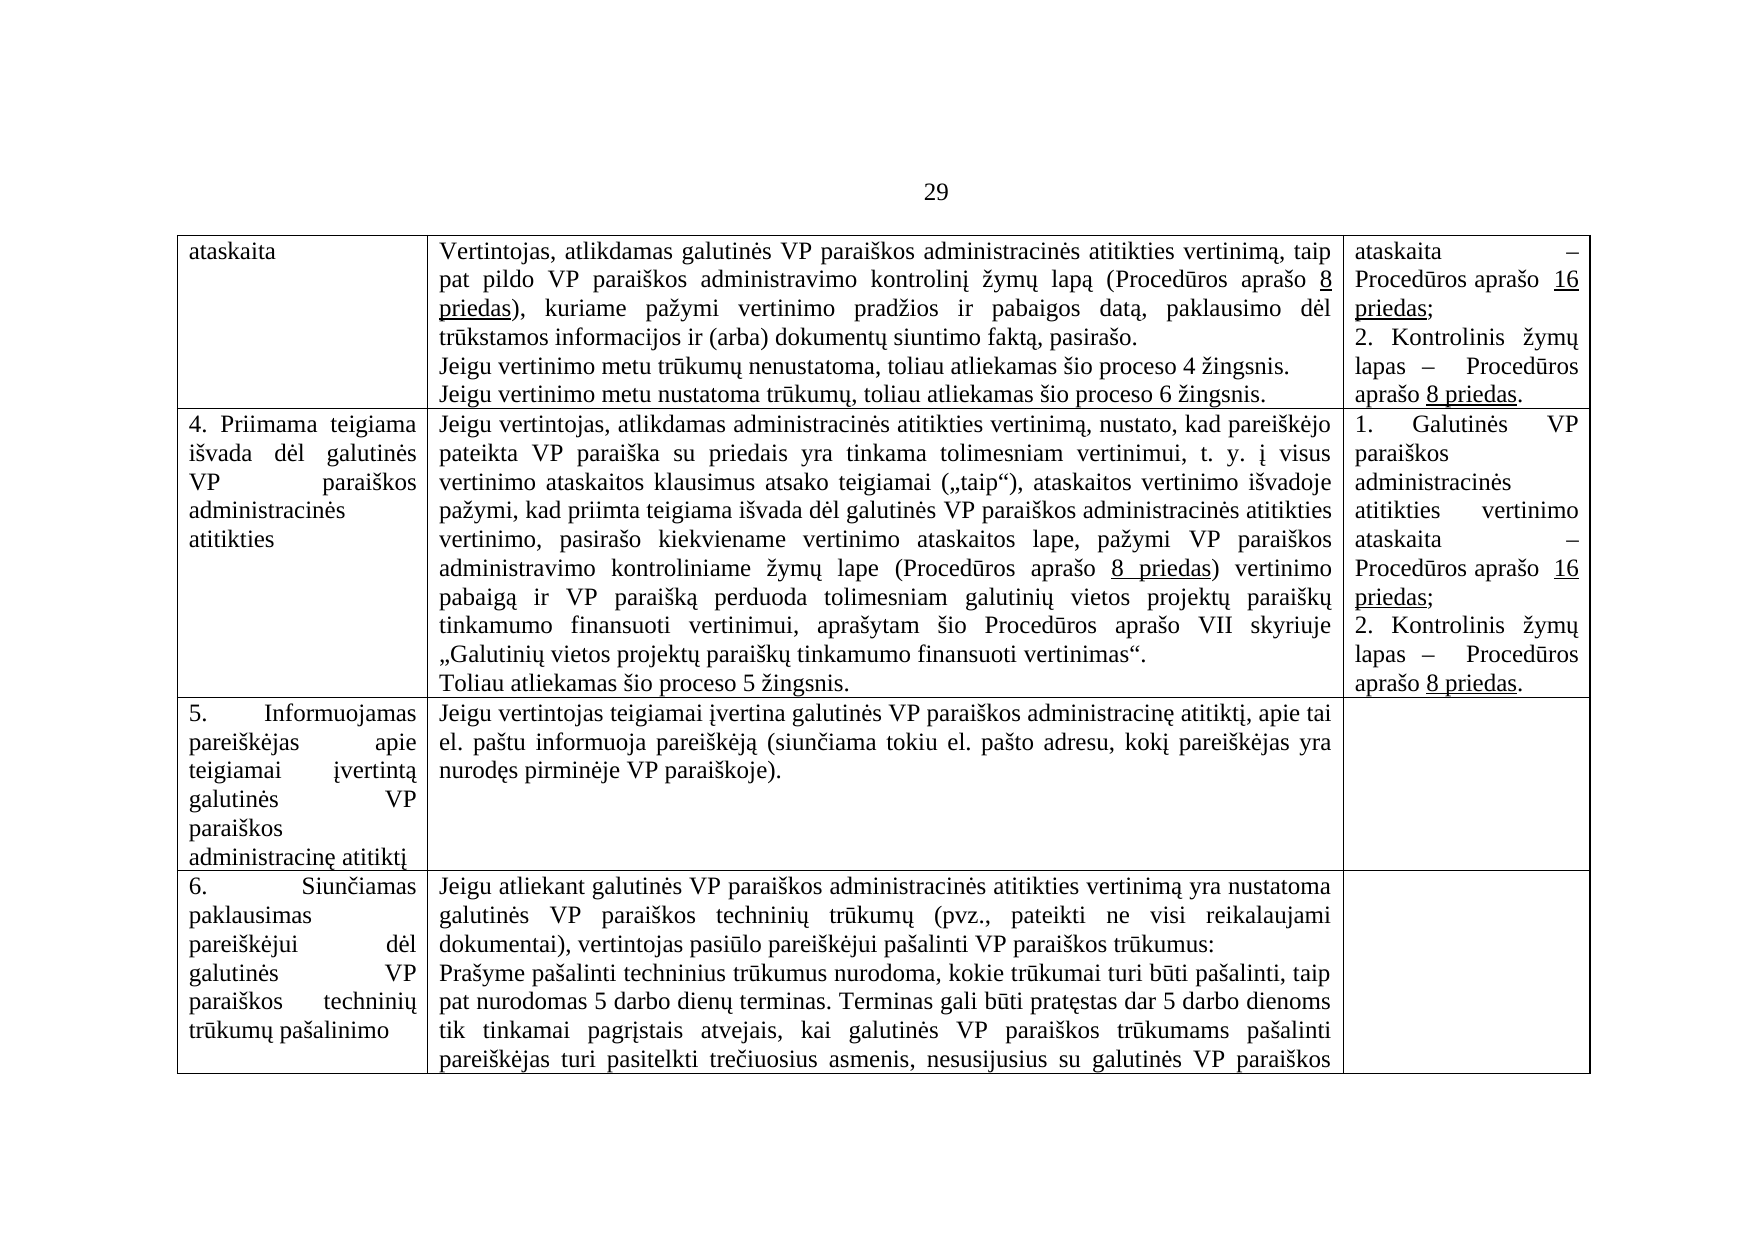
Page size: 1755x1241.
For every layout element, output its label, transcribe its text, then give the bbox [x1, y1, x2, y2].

table_cell [1344, 871, 1589, 1073]
table_cell Jeigu vertintojas, atlikdamas administracinės atitikties vertinimą, nustato, kad pareiškėjo pateikta VP paraiška su priedais yra tinkama tolimesniam vertinimui, t. y. į visus vertinimo ataskaitos klausimus atsako teigiamai („taip“), ataskaitos vertinimo išvadoje pažymi, kad priimta teigiama išvada dėl galutinės VP paraiškos administracinės atitikties vertinimo, pasirašo kiekviename vertinimo ataskaitos lape, pažymi VP paraiškos administravimo kontroliniame žymų lape (Procedūros aprašo 8 priedas) vertinimo pabaigą ir VP paraišką perduoda tolimesniam galutinių vietos projektų paraiškų tinkamumo finansuoti vertinimui, aprašytam šio Procedūros aprašo VII skyriuje „Galutinių vietos projektų paraiškų tinkamumo finansuoti vertinimas“. Toliau atliekamas šio proceso 5 žingsnis. [428, 409, 1343, 697]
table_cell ataskaita – Procedūros aprašo 16 priedas; 2. Kontrolinis žymų lapas – Procedūros aprašo 8 priedas. [1344, 236, 1589, 408]
table_cell 6. Siunčiamas paklausimas pareiškėjui dėl galutinės VP paraiškos techninių trūkumų pašalinimo [178, 871, 427, 1073]
table_cell 5. Informuojamas pareiškėjas apie teigiamai įvertintą galutinės VP paraiškos administracinę atitiktį [178, 698, 427, 870]
table_cell 4. Priimama teigiama išvada dėl galutinės VP paraiškos administracinės atitikties [178, 409, 427, 697]
table_cell [1344, 698, 1589, 870]
table_cell Jeigu vertintojas teigiamai įvertina galutinės VP paraiškos administracinę atitiktį, apie tai el. paštu informuoja pareiškėją (siunčiama tokiu el. pašto adresu, kokį pareiškėjas yra nurodęs pirminėje VP paraiškoje). [428, 698, 1343, 870]
table_cell 1. Galutinės VP paraiškos administracinės atitikties vertinimo ataskaita – Procedūros aprašo 16 priedas; 2. Kontrolinis žymų lapas – Procedūros aprašo 8 priedas. [1344, 409, 1589, 697]
table_cell Vertintojas, atlikdamas galutinės VP paraiškos administracinės atitikties vertinimą, taip pat pildo VP paraiškos administravimo kontrolinį žymų lapą (Procedūros aprašo 8 priedas), kuriame pažymi vertinimo pradžios ir pabaigos datą, paklausimo dėl trūkstamos informacijos ir (arba) dokumentų siuntimo faktą, pasirašo. Jeigu vertinimo metu trūkumų nenustatoma, toliau atliekamas šio proceso 4 žingsnis. Jeigu vertinimo metu nustatoma trūkumų, toliau atliekamas šio proceso 6 žingsnis. [428, 236, 1343, 408]
table_cell ataskaita [178, 236, 427, 408]
table_cell Jeigu atliekant galutinės VP paraiškos administracinės atitikties vertinimą yra nustatoma galutinės VP paraiškos techninių trūkumų (pvz., pateikti ne visi reikalaujami dokumentai), vertintojas pasiūlo pareiškėjui pašalinti VP paraiškos trūkumus: Prašyme pašalinti techninius trūkumus nurodoma, kokie trūkumai turi būti pašalinti, taip pat nurodomas 5 darbo dienų terminas. Terminas gali būti pratęstas dar 5 darbo dienoms tik tinkamai pagrįstais atvejais, kai galutinės VP paraiškos trūkumams pašalinti pareiškėjas turi pasitelkti trečiuosius asmenis, nesusijusius su galutinės VP paraiškos [428, 871, 1343, 1073]
